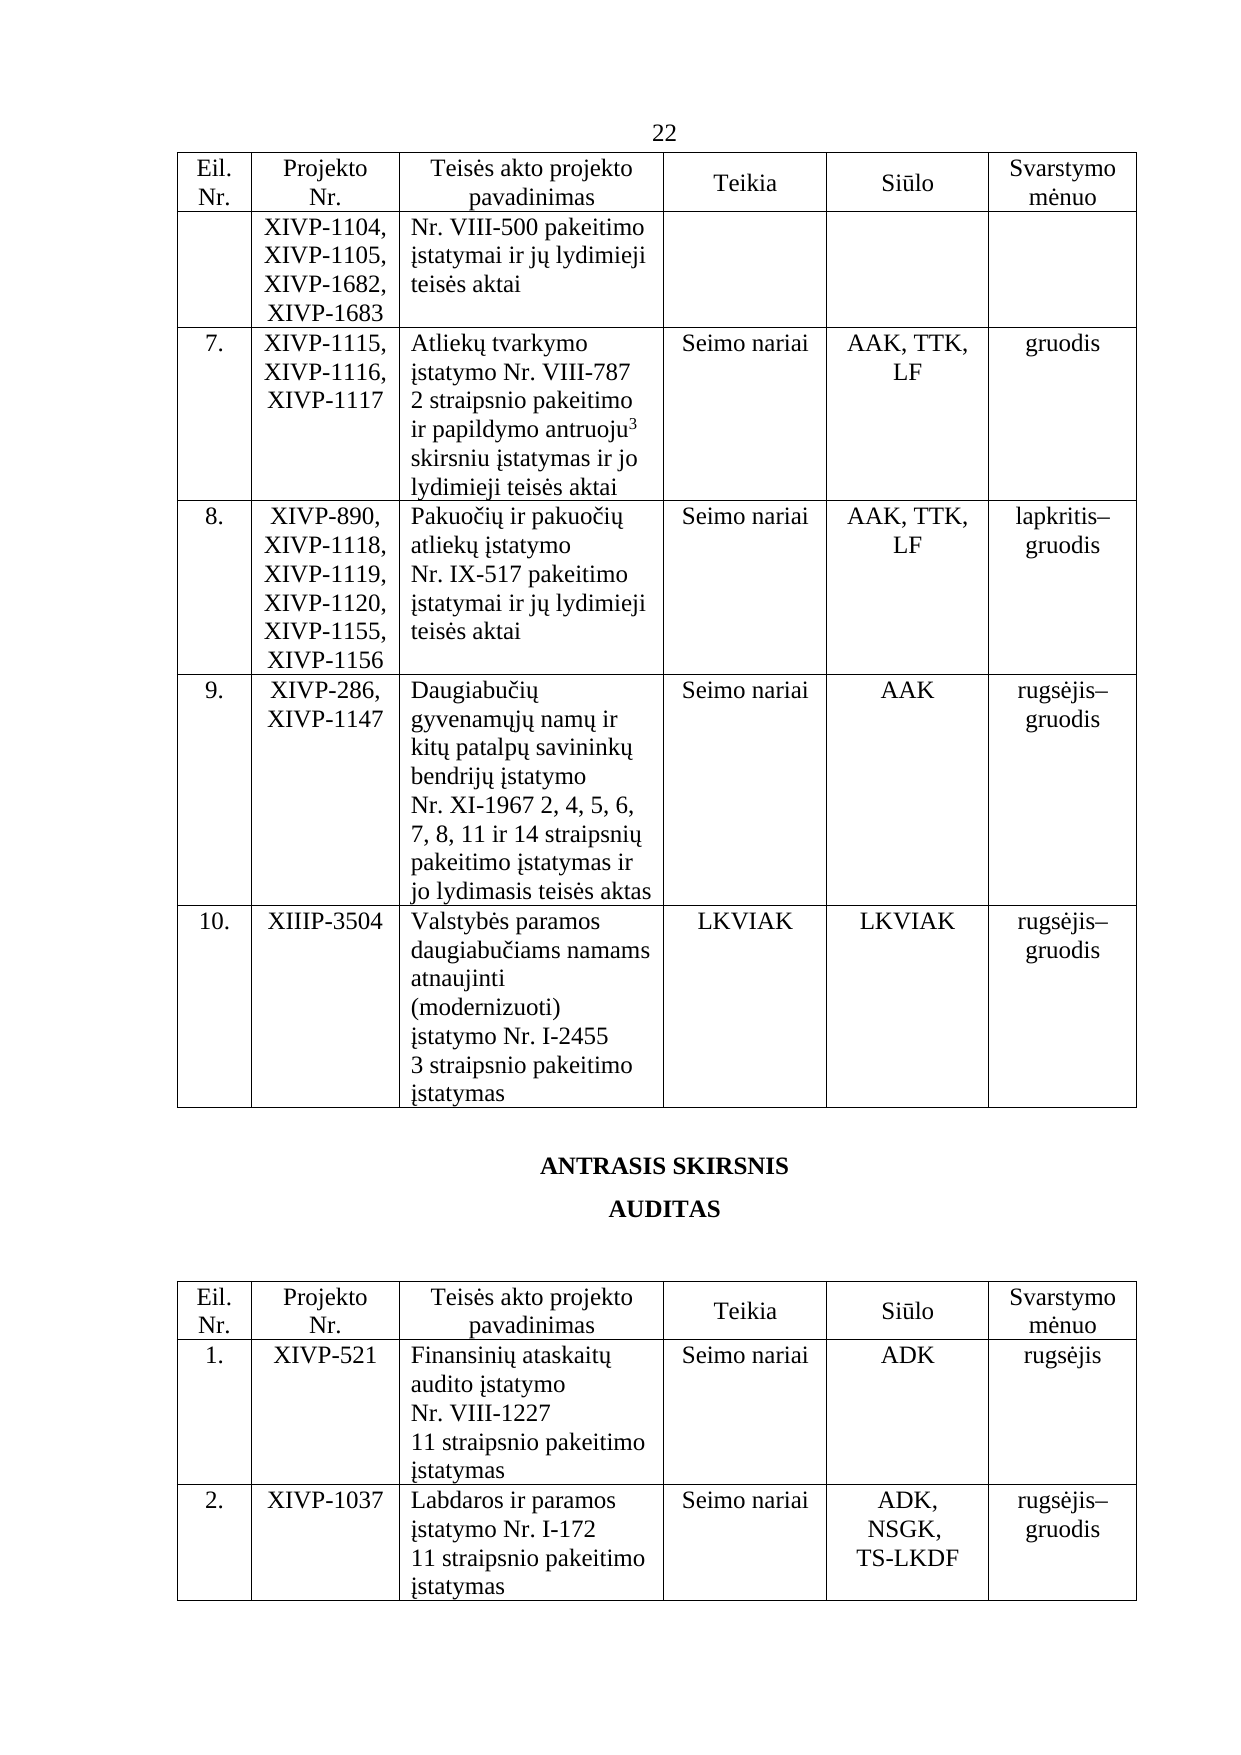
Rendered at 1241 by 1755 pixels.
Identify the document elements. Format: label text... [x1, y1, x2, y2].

table_cell AAK, TTK, LF [827, 328, 988, 500]
table_cell ADK, NSGK, TS-LKDF [827, 1485, 988, 1600]
table_cell 10. [178, 906, 251, 1107]
table_cell XIVP-521 [252, 1340, 399, 1484]
table_cell lapkritis–gruodis [989, 501, 1136, 674]
table_cell [989, 212, 1136, 327]
table_cell Seimo nariai [664, 328, 826, 500]
table_cell Seimo nariai [664, 501, 826, 674]
table_cell XIVP-1115, XIVP-1116, XIVP-1117 [252, 328, 399, 500]
table_cell [178, 212, 251, 327]
table_cell XIVP-890, XIVP-1118, XIVP-1119, XIVP-1120, XIVP-1155, XIVP-1156 [252, 501, 399, 674]
table_cell 7. [178, 328, 251, 500]
table_cell gruodis [989, 328, 1136, 500]
table_header Siūlo [827, 1282, 988, 1339]
table_cell rugsėjis–gruodis [989, 675, 1136, 905]
table_cell rugsėjis [989, 1340, 1136, 1484]
table_cell [827, 212, 988, 327]
table_cell XIIIP-3504 [252, 906, 399, 1107]
table_cell Daugiabučių gyvenamųjų namų ir kitų patalpų savininkų bendrijų įstatymo Nr. XI-1967 2, 4, 5, 6, 7, 8, 11 ir 14 straipsnių pakeitimo įstatymas ir jo lydimasis teisės aktas [400, 675, 663, 905]
table_cell Valstybės paramos daugiabučiams namams atnaujinti (modernizuoti) įstatymo Nr. I-2455 3 straipsnio pakeitimo įstatymas [400, 906, 663, 1107]
table_header Eil. Nr. [178, 153, 251, 211]
table_cell AAK [827, 675, 988, 905]
table_cell ADK [827, 1340, 988, 1484]
table_cell Seimo nariai [664, 1340, 826, 1484]
table_cell Labdaros ir paramos įstatymo Nr. I-172 11 straipsnio pakeitimo įstatymas [400, 1485, 663, 1600]
table_cell XIVP-1037 [252, 1485, 399, 1600]
table_cell 8. [178, 501, 251, 674]
table_cell rugsėjis–gruodis [989, 906, 1136, 1107]
table_cell Pakuočių ir pakuočių atliekų įstatymo Nr. IX-517 pakeitimo įstatymai ir jų lydimieji teisės aktai [400, 501, 663, 674]
table_cell AAK, TTK, LF [827, 501, 988, 674]
table_header Projekto Nr. [252, 153, 399, 211]
table_cell LKVIAK [664, 906, 826, 1107]
text ANTRASIS SKIRSNIS [177, 1151, 1152, 1180]
table_header Teisės akto projekto pavadinimas [400, 153, 663, 211]
table_cell LKVIAK [827, 906, 988, 1107]
table_cell 9. [178, 675, 251, 905]
table_cell rugsėjis–gruodis [989, 1485, 1136, 1600]
table_header Teikia [664, 1282, 826, 1339]
table_cell Finansinių ataskaitų audito įstatymo Nr. VIII-1227 11 straipsnio pakeitimo įstatymas [400, 1340, 663, 1484]
table_header Teisės akto projekto pavadinimas [400, 1282, 663, 1339]
table_cell Seimo nariai [664, 1485, 826, 1600]
table_header Teikia [664, 153, 826, 211]
table_header Siūlo [827, 153, 988, 211]
table_cell Atliekų tvarkymo įstatymo Nr. VIII-787 2 straipsnio pakeitimo ir papildymo antruoju3 skirsniu įstatymas ir jo lydimieji teisės aktai [400, 328, 663, 500]
table_cell XIVP-286, XIVP-1147 [252, 675, 399, 905]
table_header Svarstymo mėnuo [989, 153, 1136, 211]
table_header Eil. Nr. [178, 1282, 251, 1339]
table_header Projekto Nr. [252, 1282, 399, 1339]
table_header Svarstymo mėnuo [989, 1282, 1136, 1339]
text AUDITAS [177, 1194, 1152, 1223]
table_cell [664, 212, 826, 327]
table_cell Nr. VIII-500 pakeitimo įstatymai ir jų lydimieji teisės aktai [400, 212, 663, 327]
table_cell 2. [178, 1485, 251, 1600]
table_cell Seimo nariai [664, 675, 826, 905]
table_cell XIVP-1104, XIVP-1105, XIVP-1682, XIVP-1683 [252, 212, 399, 327]
table_cell 1. [178, 1340, 251, 1484]
